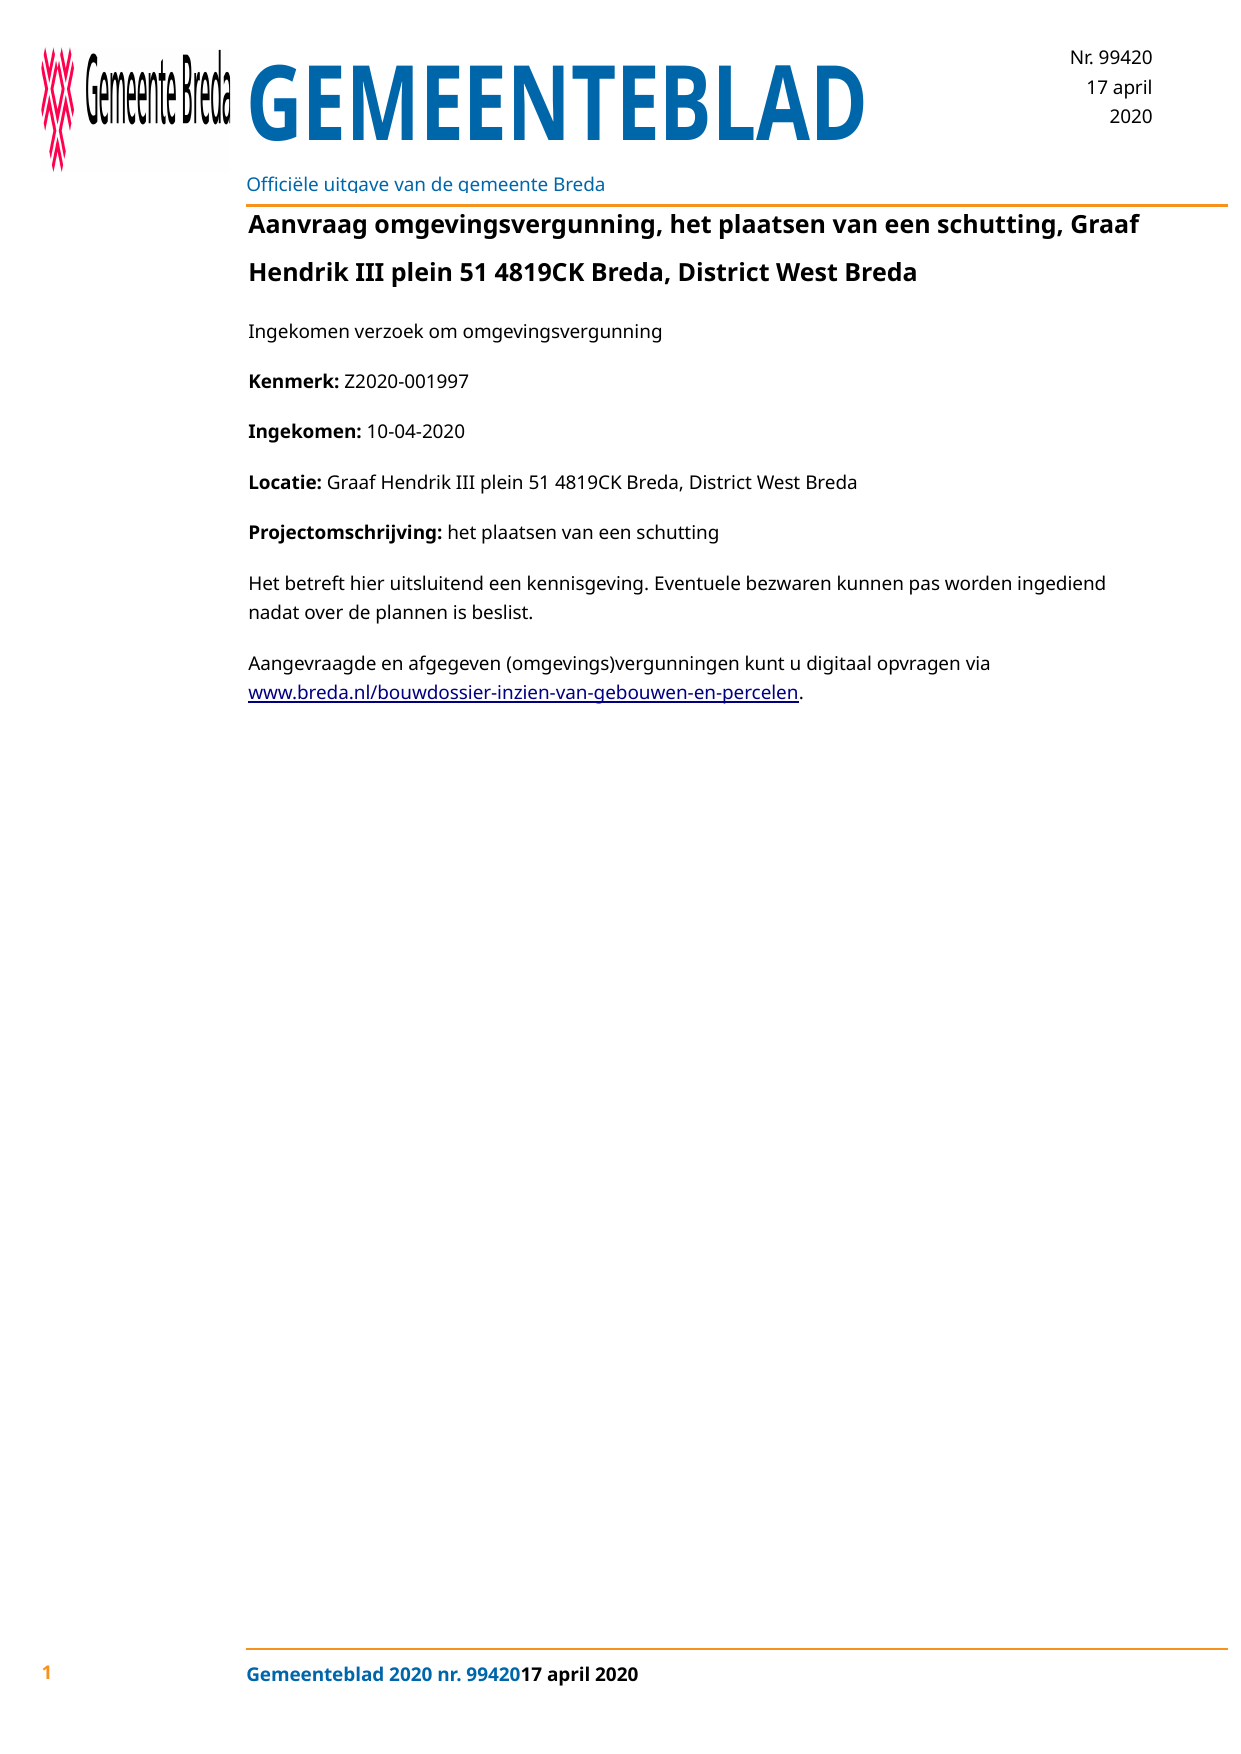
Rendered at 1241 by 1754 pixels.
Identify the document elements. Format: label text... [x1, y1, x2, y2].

text Het betreft hier uitsluitend een kennisgeving. Eventuele bezwaren kunnen pas worden ingediend nadat over de plannen is beslist. [248, 570, 1152, 625]
text Aangevraagde en afgegeven (omgevings)vergunningen kunt u digitaal opvragen via www.breda.nl/bouwdossier-inzien-van-gebouwen-en-percelen. [248, 650, 1152, 705]
picture [41, 47, 231, 172]
text Ingekomen verzoek om omgevingsvergunning [248, 318, 1152, 344]
text Ingekomen: 10-04-2020 [248, 419, 1152, 444]
text Locatie: Graaf Hendrik III plein 51 4819CK Breda, District West Breda [248, 469, 1152, 495]
text Kenmerk: Z2020-001997 [248, 368, 1152, 394]
text Aanvraag omgevingsvergunning, het plaatsen van een schutting, Graaf Hendrik III plein 51 4819CK Breda, District West Breda [248, 207, 1152, 288]
text Projectomschrijving: het plaatsen van een schutting [248, 519, 1152, 545]
